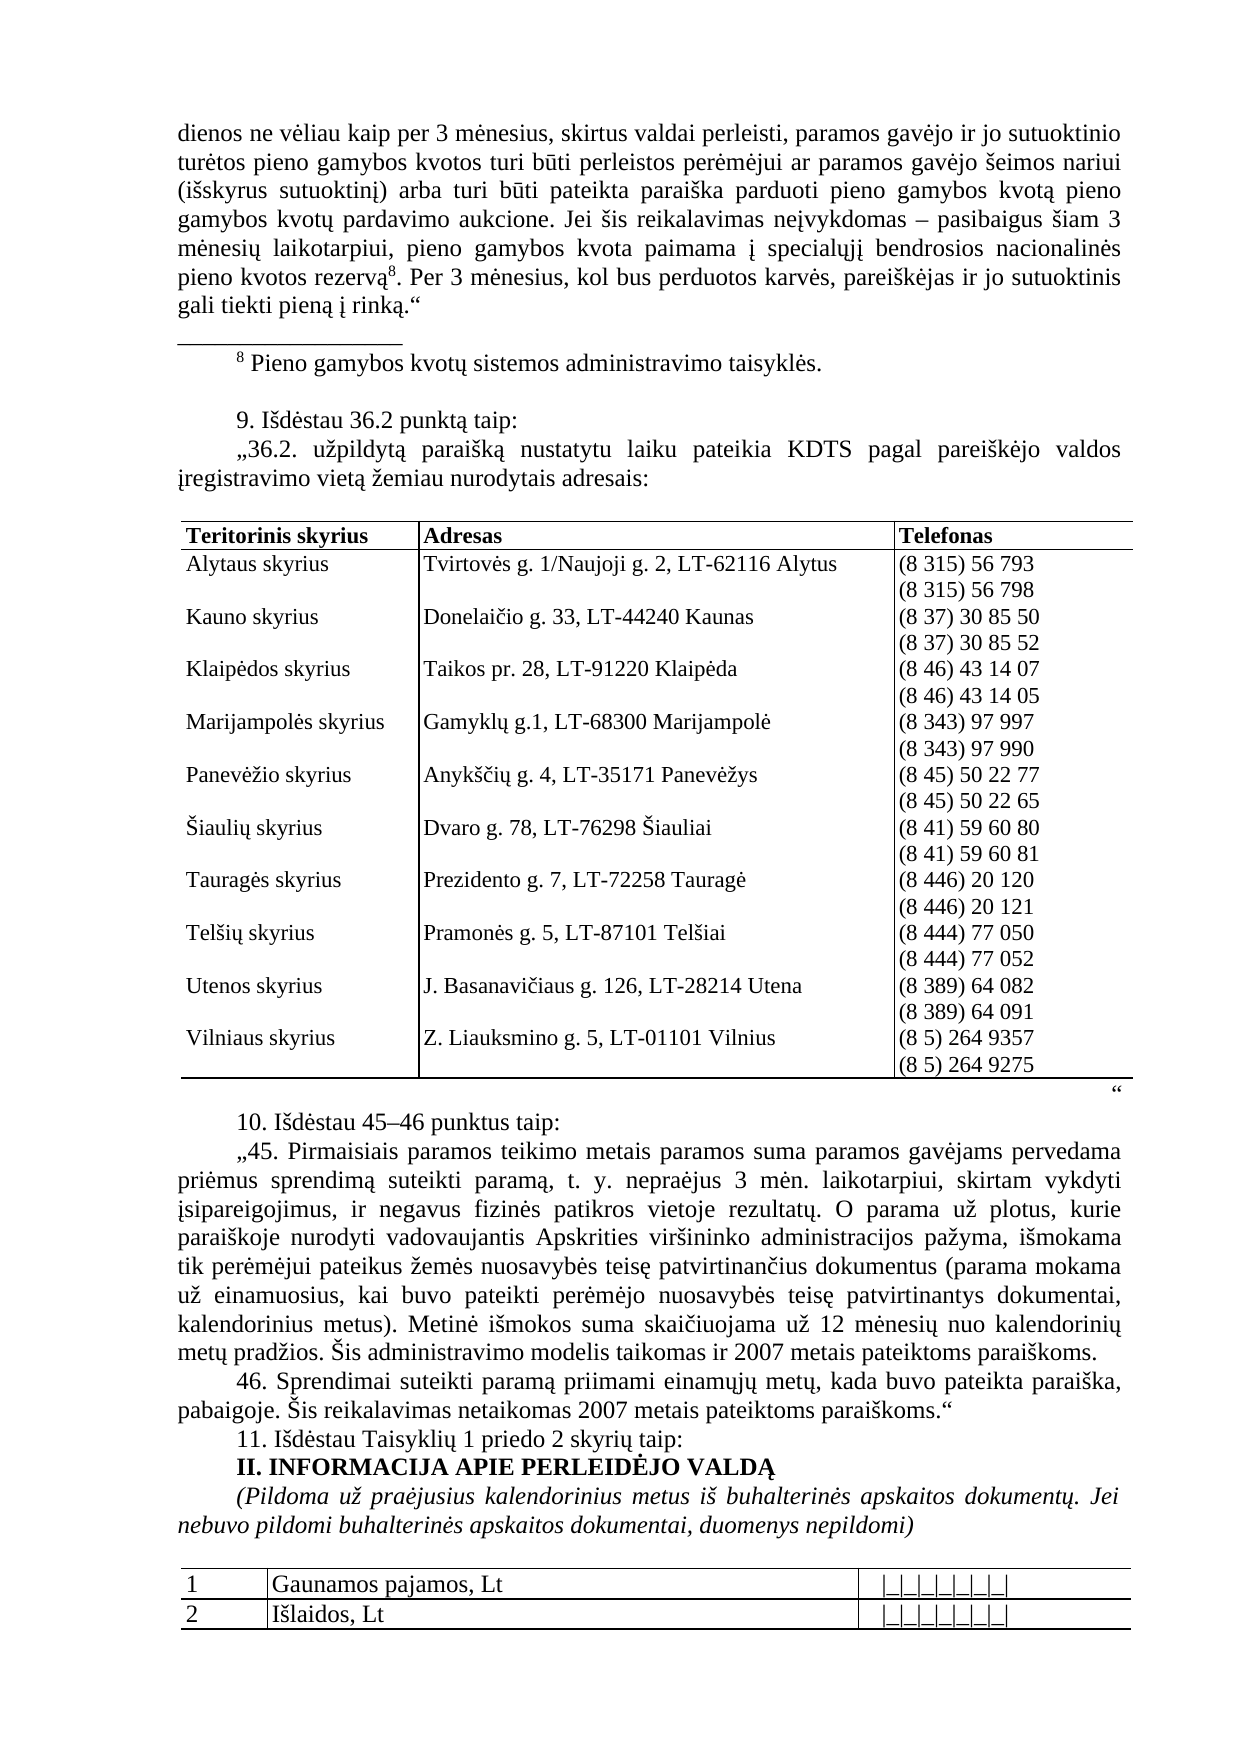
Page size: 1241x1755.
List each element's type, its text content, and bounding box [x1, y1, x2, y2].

table_header 1 [181, 1569, 186, 1598]
table_cell Tauragės skyrius [181, 866, 418, 919]
table_header |_|_|_|_|_|_|_| [859, 1569, 881, 1598]
table_cell Alytaus skyrius [181, 550, 418, 603]
table_cell Utenos skyrius [181, 972, 418, 1024]
table_cell Šiaulių skyrius [181, 814, 418, 866]
table_cell Marijampolės skyrius [181, 708, 418, 761]
table_cell Z. Liauksmino g. 5, LT-01101 Vilnius [420, 1025, 894, 1077]
text dienos ne vėliau kaip per 3 mėnesius, skirtus valdai perleisti, paramos gavėjo ir jo sutuoktinio turėtos pieno gamybos kvotos turi būti perleistos perėmėjui ar paramos gavėjo šeimos nariui (išskyrus sutuoktinį) arba turi būti pateikta paraiška parduoti pieno gamybos kvotą pieno gamybos kvotų pardavimo aukcione. Jei šis reikalavimas neįvykdomas – pasibaigus šiam 3 mėnesių laikotarpiui, pieno gamybos kvota paimama į specialųjį bendrosios nacionalinės pieno kvotos rezervą8. Per 3 mėnesius, kol bus perduotos karvės, pareiškėjas ir jo sutuoktinis gali tiekti pieną į rinką.“ [177, 118, 1122, 319]
text “ [177, 1079, 1122, 1107]
table_cell Klaipėdos skyrius [181, 656, 418, 708]
table_header 1 [263, 1569, 267, 1598]
text II. INFORMACIJA APIE PERLEIDĖJO VALDĄ [177, 1452, 1122, 1481]
text __________________ [177, 319, 1122, 348]
text 9. Išdėstau 36.2 punktą taip: [177, 406, 1122, 434]
table_cell J. Basanavičiaus g. 126, LT-28214 Utena [420, 972, 894, 1024]
table_cell Dvaro g. 78, LT-76298 Šiauliai [420, 814, 894, 866]
table_cell Telšių skyrius [181, 919, 418, 972]
table_cell Kauno skyrius [181, 603, 418, 656]
table_cell Tvirtovės g. 1/Naujoji g. 2, LT-62116 Alytus [420, 550, 894, 603]
text (Pildoma už praėjusius kalendorinius metus iš buhalterinės apskaitos dokumentų. Jei nebuvo pildomi buhalterinės apskaitos dokumentai, duomenys nepildomi) [177, 1481, 1122, 1539]
text 10. Išdėstau 45–46 punktus taip: [177, 1107, 1122, 1136]
table_cell Pramonės g. 5, LT-87101 Telšiai [420, 919, 894, 972]
table_cell Donelaičio g. 33, LT-44240 Kaunas [420, 603, 894, 656]
text 46. Sprendimai suteikti paramą priimami einamųjų metų, kada buvo pateikta paraiška, pabaigoje. Šis reikalavimas netaikomas 2007 metais pateiktoms paraiškoms.“ [177, 1366, 1122, 1424]
table_cell Taikos pr. 28, LT-91220 Klaipėda [420, 656, 894, 708]
table_cell Prezidento g. 7, LT-72258 Tauragė [420, 866, 894, 919]
table_cell |_|_|_|_|_|_|_| [859, 1600, 881, 1628]
text 8 Pieno gamybos kvotų sistemos administravimo taisyklės. [177, 348, 1122, 377]
table_cell Panevėžio skyrius [181, 761, 418, 814]
text „36.2. užpildytą paraišką nustatytu laiku pateikia KDTS pagal pareiškėjo valdos įregistravimo vietą žemiau nurodytais adresais: [177, 434, 1122, 492]
table_cell Anykščių g. 4, LT-35171 Panevėžys [420, 761, 894, 814]
text 11. Išdėstau Taisyklių 1 priedo 2 skyrių taip: [177, 1424, 1122, 1452]
table_cell Vilniaus skyrius [181, 1025, 418, 1077]
table_cell 2 [263, 1600, 267, 1628]
text „45. Pirmaisiais paramos teikimo metais paramos suma paramos gavėjams pervedama priėmus sprendimą suteikti paramą, t. y. nepraėjus 3 mėn. laikotarpiui, skirtam vykdyti įsipareigojimus, ir negavus fizinės patikros vietoje rezultatų. O parama už plotus, kurie paraiškoje nurodyti vadovaujantis Apskrities viršininko administracijos pažyma, išmokama tik perėmėjui pateikus žemės nuosavybės teisę patvirtinančius dokumentus (parama mokama už einamuosius, kai buvo pateikti perėmėjo nuosavybės teisę patvirtinantys dokumentai, kalendorinius metus). Metinė išmokos suma skaičiuojama už 12 mėnesių nuo kalendorinių metų pradžios. Šis administravimo modelis taikomas ir 2007 metais pateiktoms paraiškoms. [177, 1136, 1122, 1366]
table_cell Gamyklų g.1, LT-68300 Marijampolė [420, 708, 894, 761]
table_cell 2 [181, 1600, 186, 1628]
